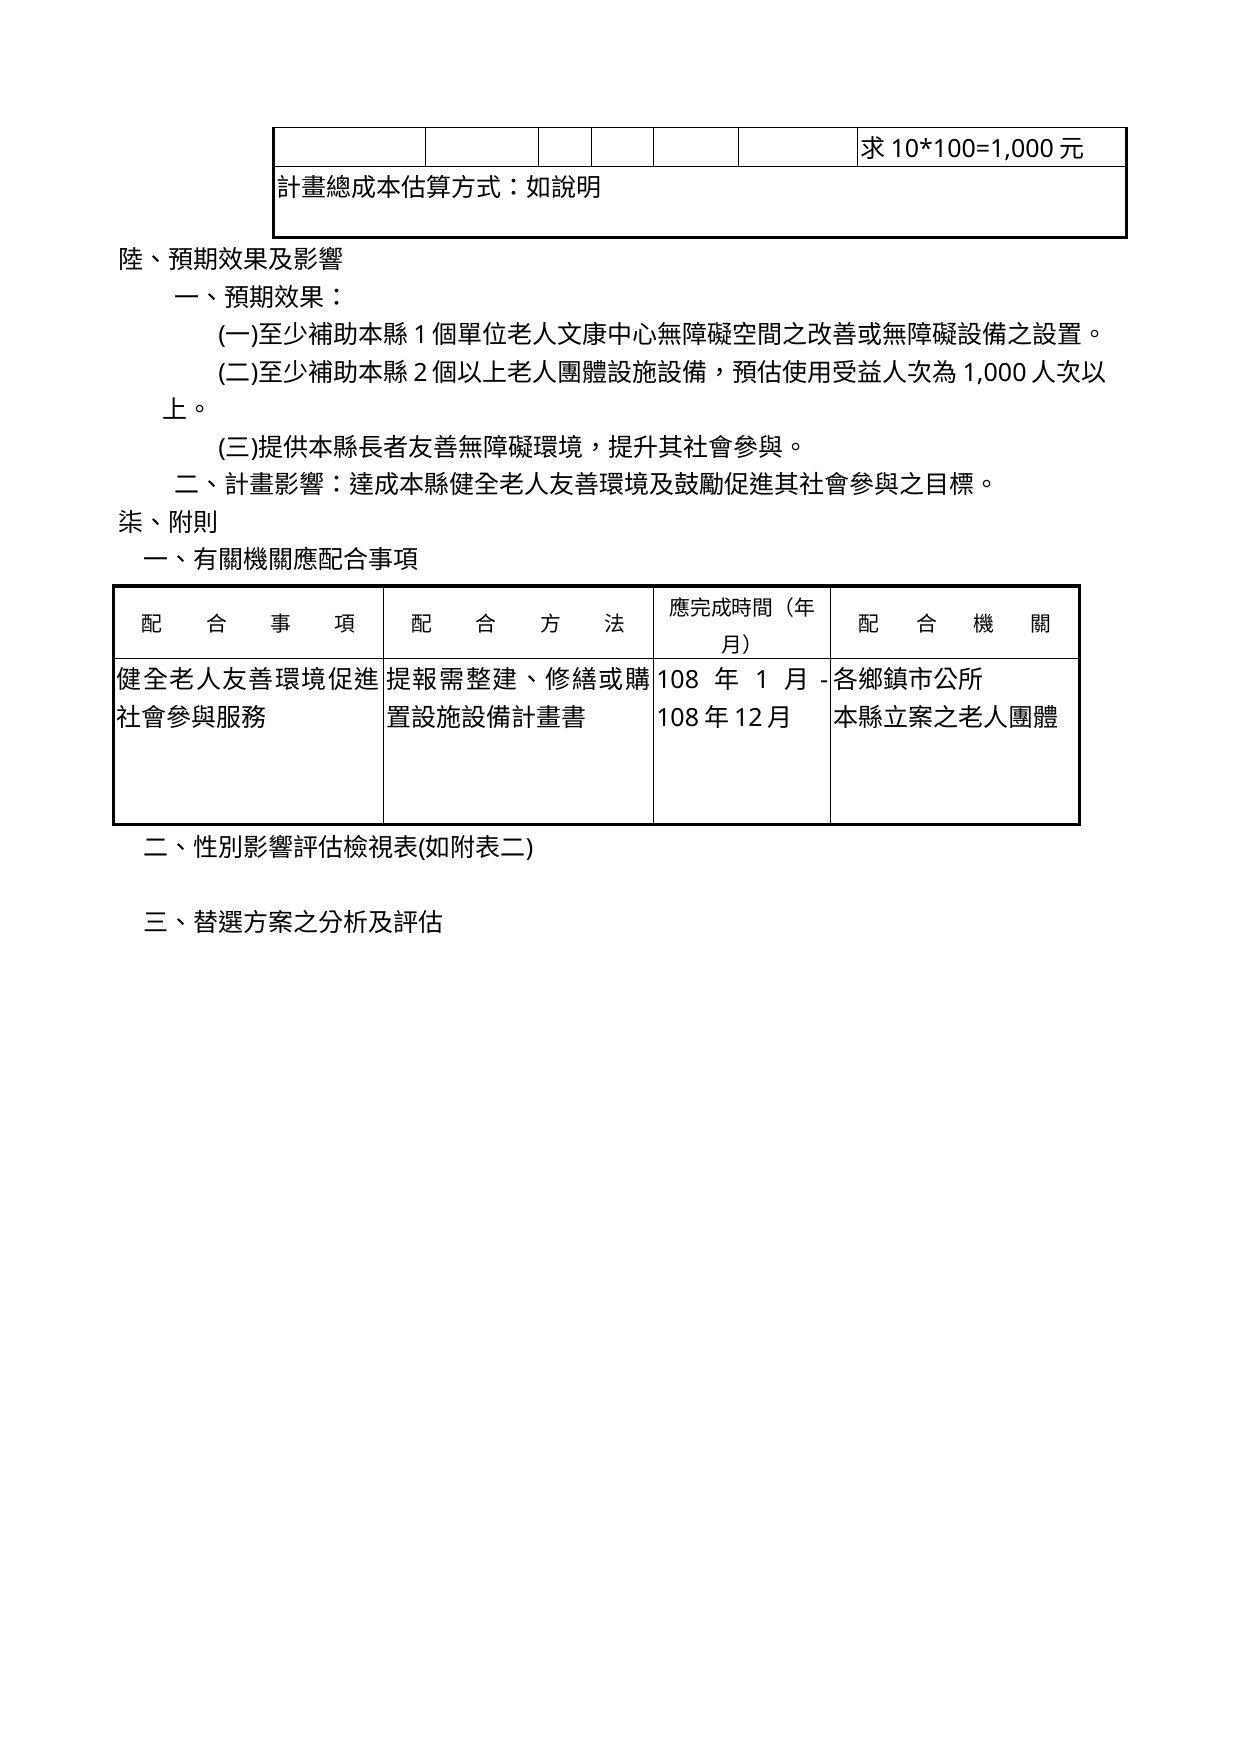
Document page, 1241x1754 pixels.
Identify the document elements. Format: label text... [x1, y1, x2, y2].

table_cell [654, 128, 738, 166]
text 柒、附則 [118, 502, 1122, 539]
table_header 配合機關 [831, 588, 1078, 658]
table_cell 提報需整建、修繕或購置設施設備計畫書 [384, 659, 653, 823]
text 一、預期效果： [118, 277, 1122, 314]
table_cell 健全老人友善環境促進社會參與服務 [115, 659, 383, 823]
table_cell 求10*100=1,000元 [858, 128, 1125, 166]
table_cell [426, 128, 538, 166]
table_cell [539, 128, 591, 166]
text (三)提供本縣長者友善無障礙環境，提升其社會參與。 [162, 427, 1122, 464]
text 陸、預期效果及影響 [118, 239, 1122, 277]
text (一)至少補助本縣1個單位老人文康中心無障礙空間之改善或無障礙設備之設置。 [162, 314, 1122, 352]
table_cell 各鄉鎮市公所 本縣立案之老人團體 [831, 659, 1078, 823]
table_header 配合方法 [384, 588, 653, 658]
table_cell [275, 128, 425, 166]
table_cell 計畫總成本估算方式：如說明 [275, 167, 1125, 236]
table_header 應完成時間（年月） [654, 588, 830, 658]
table_cell 108年1月-108年12月 [654, 659, 830, 823]
text 二、計畫影響：達成本縣健全老人友善環境及鼓勵促進其社會參與之目標。 [118, 464, 1122, 502]
text 一、有關機關應配合事項 [118, 539, 1122, 577]
text (二)至少補助本縣2個以上老人團體設施設備，預估使用受益人次為1,000人次以上。 [162, 352, 1122, 427]
text 三、替選方案之分析及評估 [118, 901, 1122, 939]
table_cell [739, 128, 857, 166]
table_cell [592, 128, 653, 166]
text 二、性別影響評估檢視表(如附表二) [118, 826, 1122, 864]
table_header 配合事項 [115, 588, 383, 658]
